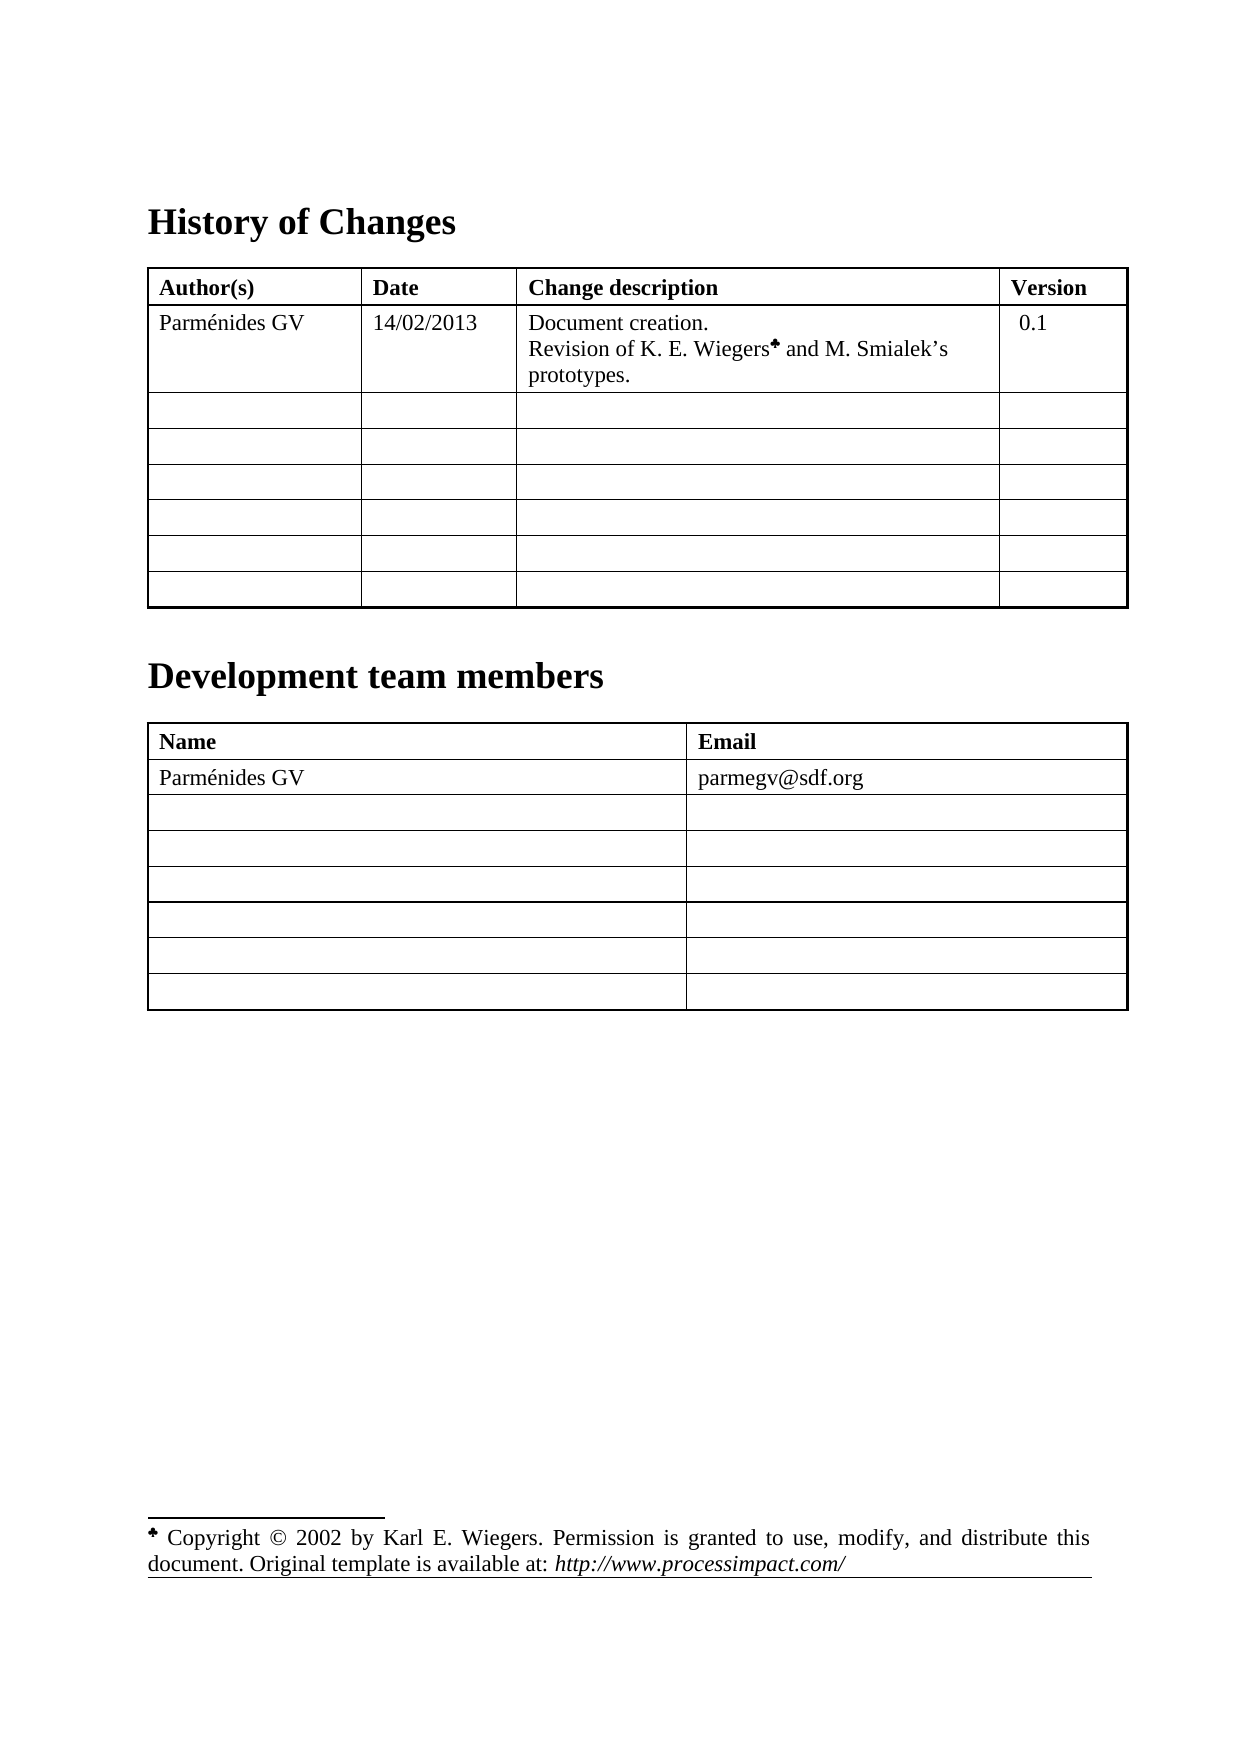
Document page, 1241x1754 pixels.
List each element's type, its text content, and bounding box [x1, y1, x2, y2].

table_cell [687, 831, 1126, 866]
table_header Name [149, 724, 686, 758]
table_cell [687, 903, 1126, 937]
table_cell [149, 867, 686, 901]
table_cell [687, 867, 1126, 901]
table_cell [687, 974, 1126, 1009]
table_cell [362, 572, 516, 606]
table_cell [149, 903, 686, 937]
table_cell [362, 500, 516, 535]
table_cell [687, 938, 1126, 973]
table_cell [149, 795, 686, 830]
table_cell [517, 465, 999, 499]
table_cell [149, 831, 686, 866]
text History of Changes [148, 199, 1092, 242]
table_cell [1000, 393, 1126, 428]
table_header Date [362, 269, 516, 304]
table_cell [1000, 500, 1126, 535]
table_cell parmegv@sdf.org [687, 760, 1126, 794]
table_cell [517, 572, 999, 606]
table_cell Document creation. Revision of K. E. Wiegers and M. Smialek’s prototypes. [517, 306, 999, 392]
table_cell [362, 536, 516, 571]
table_cell [1000, 572, 1126, 606]
table_cell [362, 393, 516, 428]
text Development team members [148, 654, 1092, 697]
table_cell [362, 429, 516, 463]
table_cell Parménides GV [149, 760, 686, 794]
table_cell [517, 536, 999, 571]
table_cell [149, 465, 361, 499]
table_cell [362, 465, 516, 499]
table_cell [1000, 465, 1126, 499]
table_cell [687, 795, 1126, 830]
table_cell [149, 500, 361, 535]
table_cell 14/02/2013 [362, 306, 516, 392]
table_cell [1000, 536, 1126, 571]
table_cell [517, 500, 999, 535]
table_cell [1000, 429, 1126, 463]
table_cell [149, 393, 361, 428]
table_header Version [1000, 269, 1126, 304]
table_cell Parménides GV [149, 306, 361, 392]
table_header Author(s) [149, 269, 361, 304]
table_cell [149, 429, 361, 463]
table_cell [149, 938, 686, 973]
table_cell [517, 393, 999, 428]
table_cell [517, 429, 999, 463]
table_cell [149, 974, 686, 1009]
table_cell [149, 536, 361, 571]
table_cell 0.1 [1000, 306, 1126, 392]
table_header Email [687, 724, 1126, 758]
table_cell [149, 572, 361, 606]
table_header Change description [517, 269, 999, 304]
